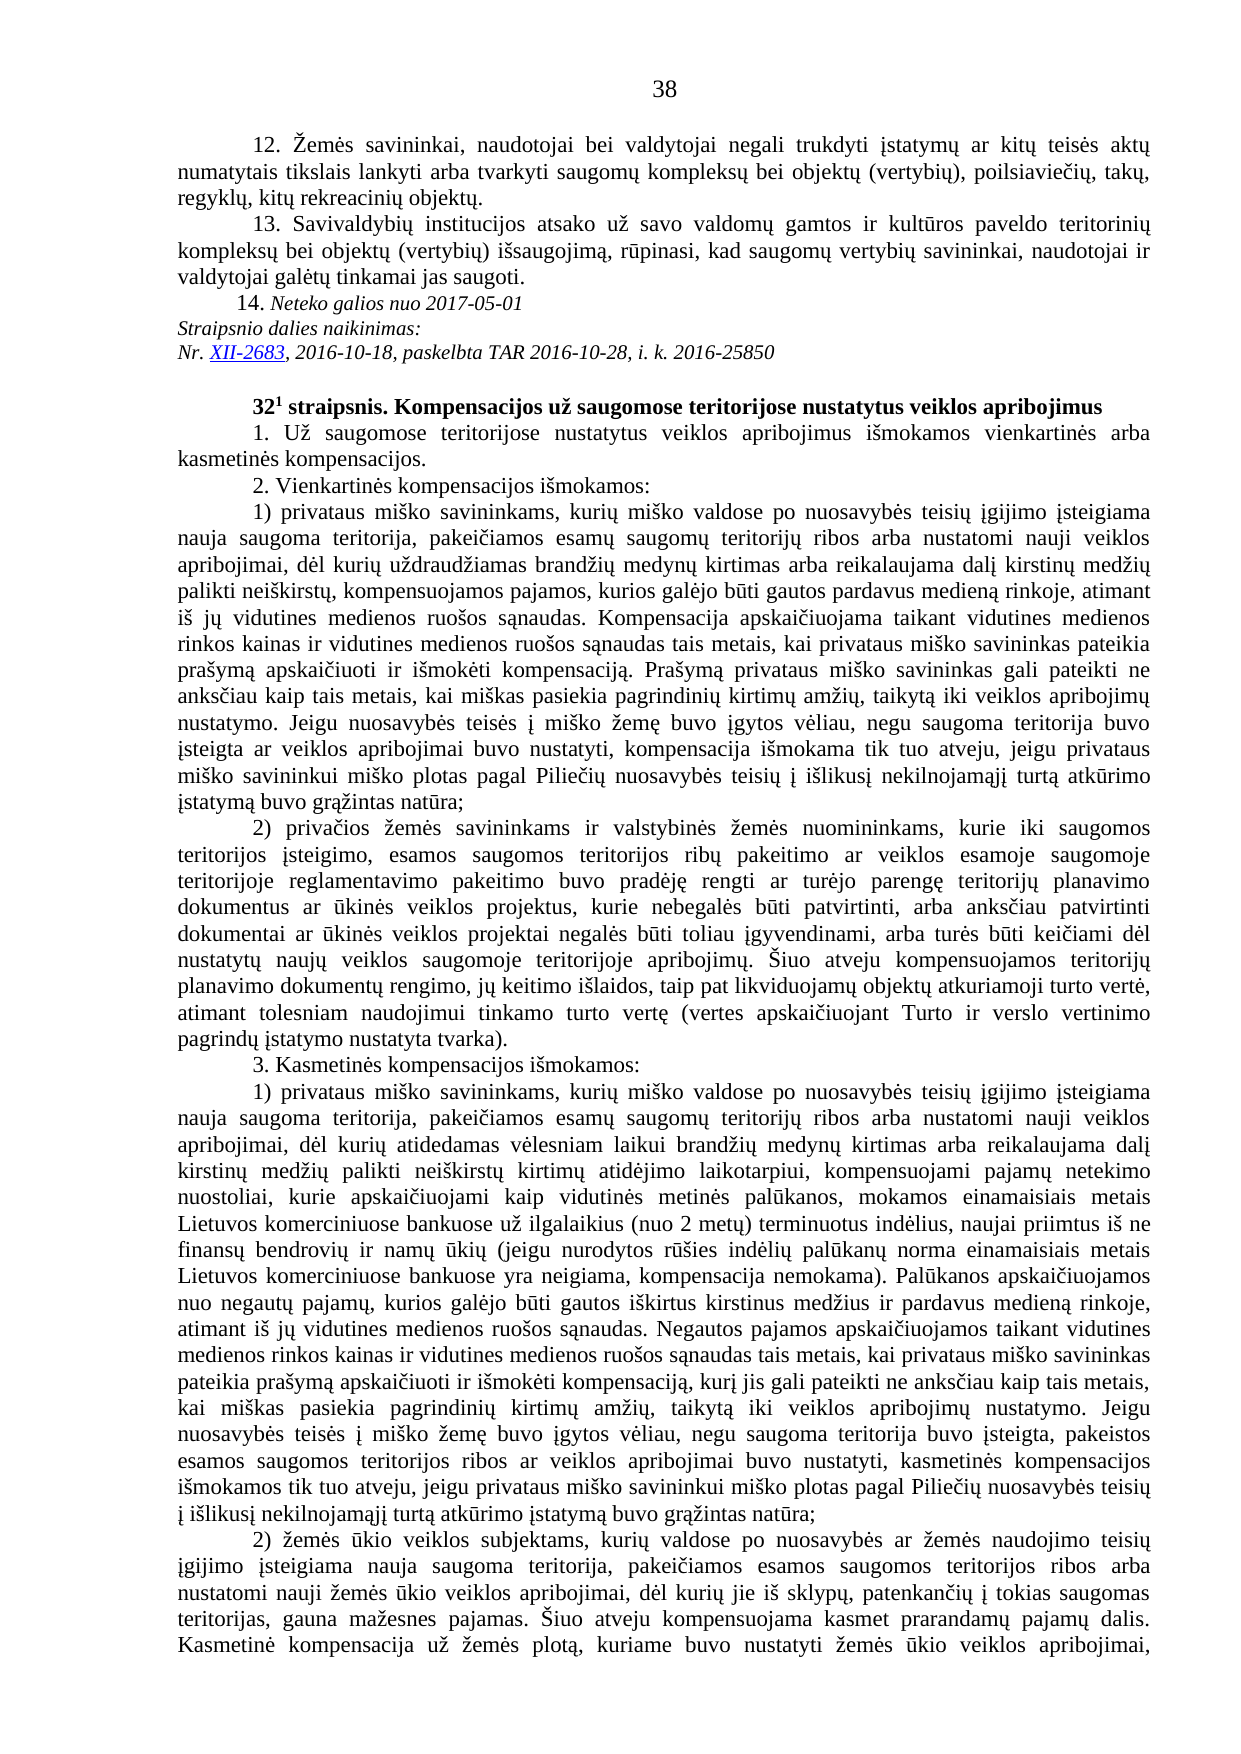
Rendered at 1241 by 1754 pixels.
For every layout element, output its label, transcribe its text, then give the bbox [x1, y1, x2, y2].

text Nr. XII-2683, 2016-10-18, paskelbta TAR 2016-10-28, i. k. 2016-25850 [177, 340, 1152, 364]
text 2. Vienkartinės kompensacijos išmokamos: [177, 472, 1152, 498]
text Straipsnio dalies naikinimas: [177, 316, 1152, 340]
text 14. Neteko galios nuo 2017-05-01 [177, 289, 1152, 316]
text 13. Savivaldybių institucijos atsako už savo valdomų gamtos ir kultūros paveldo teritorinių kompleksų bei objektų (vertybių) išsaugojimą, rūpinasi, kad saugomų vertybių savininkai, naudotojai ir valdytojai galėtų tinkamai jas saugoti. [177, 210, 1152, 289]
text 2) privačios žemės savininkams ir valstybinės žemės nuomininkams, kurie iki saugomos teritorijos įsteigimo, esamos saugomos teritorijos ribų pakeitimo ar veiklos esamoje saugomoje teritorijoje reglamentavimo pakeitimo buvo pradėję rengti ar turėjo parengę teritorijų planavimo dokumentus ar ūkinės veiklos projektus, kurie nebegalės būti patvirtinti, arba anksčiau patvirtinti dokumentai ar ūkinės veiklos projektai negalės būti toliau įgyvendinami, arba turės būti keičiami dėl nustatytų naujų veiklos saugomoje teritorijoje apribojimų. Šiuo atveju kompensuojamos teritorijų planavimo dokumentų rengimo, jų keitimo išlaidos, taip pat likviduojamų objektų atkuriamoji turto vertė, atimant tolesniam naudojimui tinkamo turto vertę (vertes apskaičiuojant Turto ir verslo vertinimo pagrindų įstatymo nustatyta tvarka). [177, 814, 1152, 1052]
text 3. Kasmetinės kompensacijos išmokamos: [177, 1052, 1152, 1078]
text 2) žemės ūkio veiklos subjektams, kurių valdose po nuosavybės ar žemės naudojimo teisių įgijimo įsteigiama nauja saugoma teritorija, pakeičiamos esamos saugomos teritorijos ribos arba nustatomi nauji žemės ūkio veiklos apribojimai, dėl kurių jie iš sklypų, patenkančių į tokias saugomas teritorijas, gauna mažesnes pajamas. Šiuo atveju kompensuojama kasmet prarandamų pajamų dalis. Kasmetinė kompensacija už žemės plotą, kuriame buvo nustatyti žemės ūkio veiklos apribojimai, [177, 1526, 1152, 1658]
text 1. Už saugomose teritorijose nustatytus veiklos apribojimus išmokamos vienkartinės arba kasmetinės kompensacijos. [177, 419, 1152, 472]
text 321 straipsnis. Kompensacijos už saugomose teritorijose nustatytus veiklos apribojimus [252, 393, 1152, 419]
text 1) privataus miško savininkams, kurių miško valdose po nuosavybės teisių įgijimo įsteigiama nauja saugoma teritorija, pakeičiamos esamų saugomų teritorijų ribos arba nustatomi nauji veiklos apribojimai, dėl kurių atidedamas vėlesniam laikui brandžių medynų kirtimas arba reikalaujama dalį kirstinų medžių palikti neiškirstų kirtimų atidėjimo laikotarpiui, kompensuojami pajamų netekimo nuostoliai, kurie apskaičiuojami kaip vidutinės metinės palūkanos, mokamos einamaisiais metais Lietuvos komerciniuose bankuose už ilgalaikius (nuo 2 metų) terminuotus indėlius, naujai priimtus iš ne finansų bendrovių ir namų ūkių (jeigu nurodytos rūšies indėlių palūkanų norma einamaisiais metais Lietuvos komerciniuose bankuose yra neigiama, kompensacija nemokama). Palūkanos apskaičiuojamos nuo negautų pajamų, kurios galėjo būti gautos iškirtus kirstinus medžius ir pardavus medieną rinkoje, atimant iš jų vidutines medienos ruošos sąnaudas. Negautos pajamos apskaičiuojamos taikant vidutines medienos rinkos kainas ir vidutines medienos ruošos sąnaudas tais metais, kai privataus miško savininkas pateikia prašymą apskaičiuoti ir išmokėti kompensaciją, kurį jis gali pateikti ne anksčiau kaip tais metais, kai miškas pasiekia pagrindinių kirtimų amžių, taikytą iki veiklos apribojimų nustatymo. Jeigu nuosavybės teisės į miško žemę buvo įgytos vėliau, negu saugoma teritorija buvo įsteigta, pakeistos esamos saugomos teritorijos ribos ar veiklos apribojimai buvo nustatyti, kasmetinės kompensacijos išmokamos tik tuo atveju, jeigu privataus miško savininkui miško plotas pagal Piliečių nuosavybės teisių į išlikusį nekilnojamąjį turtą atkūrimo įstatymą buvo grąžintas natūra; [177, 1078, 1152, 1526]
text 1) privataus miško savininkams, kurių miško valdose po nuosavybės teisių įgijimo įsteigiama nauja saugoma teritorija, pakeičiamos esamų saugomų teritorijų ribos arba nustatomi nauji veiklos apribojimai, dėl kurių uždraudžiamas brandžių medynų kirtimas arba reikalaujama dalį kirstinų medžių palikti neiškirstų, kompensuojamos pajamos, kurios galėjo būti gautos pardavus medieną rinkoje, atimant iš jų vidutines medienos ruošos sąnaudas. Kompensacija apskaičiuojama taikant vidutines medienos rinkos kainas ir vidutines medienos ruošos sąnaudas tais metais, kai privataus miško savininkas pateikia prašymą apskaičiuoti ir išmokėti kompensaciją. Prašymą privataus miško savininkas gali pateikti ne anksčiau kaip tais metais, kai miškas pasiekia pagrindinių kirtimų amžių, taikytą iki veiklos apribojimų nustatymo. Jeigu nuosavybės teisės į miško žemę buvo įgytos vėliau, negu saugoma teritorija buvo įsteigta ar veiklos apribojimai buvo nustatyti, kompensacija išmokama tik tuo atveju, jeigu privataus miško savininkui miško plotas pagal Piliečių nuosavybės teisių į išlikusį nekilnojamąjį turtą atkūrimo įstatymą buvo grąžintas natūra; [177, 498, 1152, 814]
text 12. Žemės savininkai, naudotojai bei valdytojai negali trukdyti įstatymų ar kitų teisės aktų numatytais tikslais lankyti arba tvarkyti saugomų kompleksų bei objektų (vertybių), poilsiaviečių, takų, regyklų, kitų rekreacinių objektų. [177, 131, 1152, 210]
